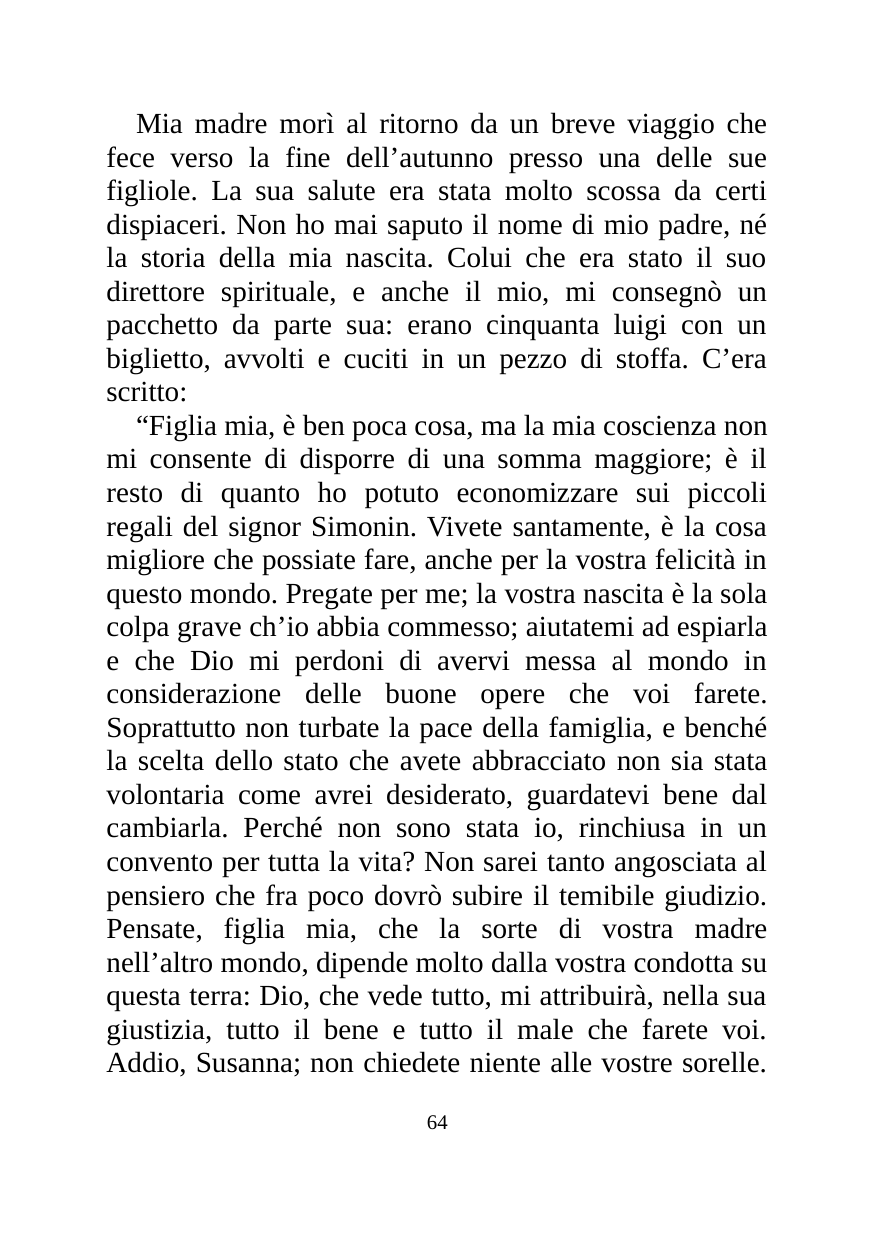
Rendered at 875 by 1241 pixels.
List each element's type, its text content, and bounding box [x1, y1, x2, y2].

text “Figlia mia, è ben poca cosa, ma la mia coscienza non mi consente di disporre di una somma maggiore; è il resto di quanto ho potuto economizzare sui piccoli regali del signor Simonin. Vivete santamente, è la cosa migliore che possiate fare, anche per la vostra felicità in questo mondo. Pregate per me; la vostra nascita è la sola colpa grave ch’io abbia commesso; aiutatemi ad espiarla e che Dio mi perdoni di avervi messa al mondo in considerazione delle buone opere che voi farete. Soprattutto non turbate la pace della famiglia, e benché la scelta dello stato che avete abbracciato non sia stata volontaria come avrei desiderato, guardatevi bene dal cambiarla. Perché non sono stata io, rinchiusa in un convento per tutta la vita? Non sarei tanto angosciata al pensiero che fra poco dovrò subire il temibile giudizio. Pensate, figlia mia, che la sorte di vostra madre nell’altro mondo, dipende molto dalla vostra condotta su questa terra: Dio, che vede tutto, mi attribuirà, nella sua giustizia, tutto il bene e tutto il male che farete voi. Addio, Susanna; non chiedete niente alle vostre sorelle. [106, 408, 768, 1079]
text Mia madre morì al ritorno da un breve viaggio che fece verso la fine dell’autunno presso una delle sue figliole. La sua salute era stata molto scossa da certi dispiaceri. Non ho mai saputo il nome di mio padre, né la storia della mia nascita. Colui che era stato il suo direttore spirituale, e anche il mio, mi consegnò un pacchetto da parte sua: erano cinquanta luigi con un biglietto, avvolti e cuciti in un pezzo di stoffa. C’era scritto: [106, 106, 768, 408]
